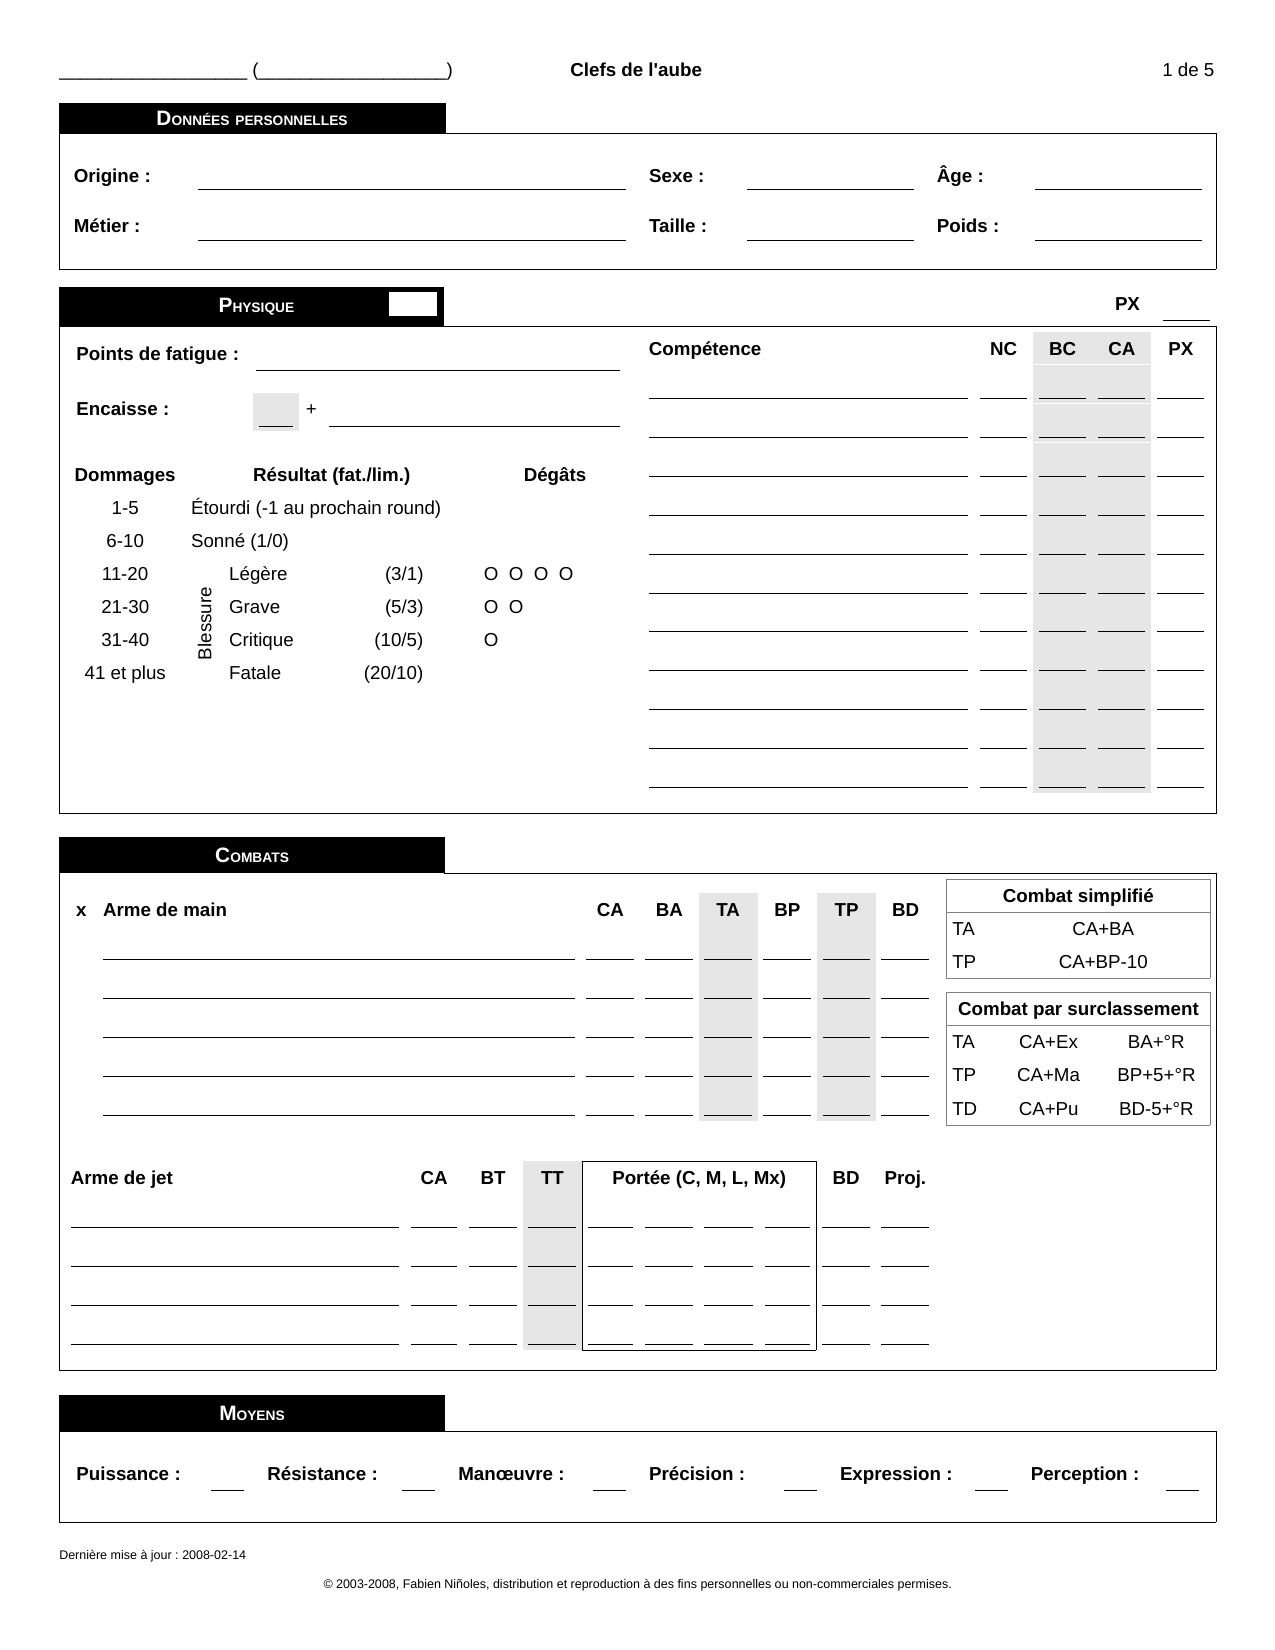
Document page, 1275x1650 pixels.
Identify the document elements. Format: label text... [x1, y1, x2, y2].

table_header Combats [60, 838, 444, 873]
table_header [445, 837, 830, 873]
table_cell [758, 926, 817, 965]
table_cell [698, 1311, 759, 1350]
table_cell [637, 327, 1216, 813]
table_cell Critique (10/5) [223, 624, 478, 656]
table_cell [643, 443, 974, 481]
table_cell [974, 754, 1033, 793]
table_cell [581, 1043, 639, 1082]
table_cell [639, 1194, 698, 1233]
table_cell [583, 1272, 639, 1311]
table_cell [523, 1311, 582, 1350]
table_cell [758, 1004, 817, 1043]
table_cell [817, 926, 876, 965]
table_header Dommages [65, 458, 185, 491]
table_cell [463, 1194, 522, 1233]
table_header NC [974, 332, 1033, 364]
table_cell [581, 1082, 639, 1121]
table_cell CA+Ex [995, 1026, 1102, 1058]
table_cell [97, 1043, 581, 1082]
table_header CA [405, 1161, 463, 1194]
table_header [828, 1451, 1019, 1501]
table_cell [1033, 559, 1092, 598]
table_cell [817, 965, 876, 1004]
table_cell [1092, 715, 1151, 754]
table_header Données personnelles [60, 104, 445, 133]
table_cell [1092, 520, 1151, 559]
table_cell [876, 1082, 935, 1121]
table_cell O [478, 624, 632, 656]
table_cell [97, 1082, 581, 1121]
table_cell [639, 1272, 698, 1311]
table_header [925, 150, 1213, 201]
table_cell Fatale (20/10) [223, 656, 478, 689]
table_header Résultat (fat./lim.) [185, 458, 478, 491]
table_cell [817, 1004, 876, 1043]
table_header Manœuvre : [452, 1457, 587, 1496]
table_cell [640, 926, 698, 965]
table_cell [643, 404, 974, 442]
table_header [385, 288, 443, 326]
table_cell [974, 365, 1033, 403]
table_cell [643, 715, 974, 754]
table_cell [817, 1311, 876, 1350]
table_cell [97, 926, 581, 965]
table_header Résistance : [261, 1457, 396, 1496]
table_cell [1092, 637, 1151, 676]
table_cell [699, 1043, 758, 1082]
table_cell [941, 874, 1216, 1370]
table_header BP [758, 893, 817, 926]
table_cell [759, 1272, 816, 1311]
table_cell [817, 1194, 876, 1233]
table_cell [643, 520, 974, 559]
table_cell [1092, 365, 1151, 403]
table_cell [65, 965, 97, 1004]
table_cell [640, 1043, 698, 1082]
table_header [65, 1451, 256, 1501]
table_cell [1092, 481, 1151, 520]
table_cell [1033, 404, 1092, 442]
table_header Proj. [876, 1161, 935, 1194]
table_header Âge : [931, 156, 1029, 195]
table_header [253, 393, 299, 431]
table_cell [876, 1272, 935, 1311]
table_cell Légère (3/1) [223, 558, 478, 590]
table_cell [643, 754, 974, 793]
table_cell TP [947, 945, 996, 978]
table_cell [60, 327, 637, 452]
table_cell [640, 1004, 698, 1043]
table_cell [1151, 404, 1210, 442]
table_header [778, 1457, 823, 1496]
table_cell [640, 965, 698, 1004]
table_cell [65, 1082, 97, 1121]
table_header [1160, 1457, 1204, 1496]
table_header TA [699, 893, 758, 926]
table_header Combat simplifié [947, 880, 1210, 912]
table_cell 31-40 [65, 624, 185, 656]
table_cell [463, 1311, 522, 1350]
table_cell TP [947, 1059, 994, 1092]
table_cell [925, 201, 1213, 251]
table_header PX [1151, 332, 1210, 364]
table_cell [758, 1043, 817, 1082]
table_cell [1033, 481, 1092, 520]
table_cell CA+Pu [995, 1092, 1102, 1124]
table_cell 1-5 [65, 491, 185, 524]
table_header BC [1033, 332, 1092, 364]
table_cell [974, 443, 1033, 481]
table_cell [97, 1004, 581, 1043]
table_header [251, 337, 626, 376]
table_header [1157, 287, 1216, 326]
table_cell [1092, 754, 1151, 793]
table_header [741, 156, 919, 195]
table_header [741, 207, 919, 246]
table_cell Blessure [185, 558, 223, 689]
table_cell [643, 365, 974, 403]
table_cell [698, 1272, 759, 1311]
table_cell [65, 1194, 405, 1233]
table_header [830, 837, 1216, 873]
table_cell Grave (5/3) [223, 590, 478, 623]
table_cell Étourdi (-1 au prochain round) [185, 491, 478, 524]
table_header [192, 207, 632, 246]
table_cell [759, 1311, 816, 1350]
table_header Arme de main [97, 893, 581, 926]
table_cell [65, 1311, 405, 1350]
table_header [396, 1457, 441, 1496]
table_cell 6-10 [65, 524, 185, 557]
table_cell CA+BA [996, 913, 1210, 945]
table_cell [65, 1043, 97, 1082]
table_cell [643, 676, 974, 715]
table_cell [643, 637, 974, 676]
table_cell BP+5+°R [1102, 1059, 1210, 1092]
table_header Physique [60, 288, 384, 326]
table_header Portée (C, M, L, Mx) [583, 1162, 816, 1194]
table_cell [1033, 365, 1092, 403]
table_cell [759, 1233, 816, 1272]
table_cell [1033, 598, 1092, 637]
table_cell [639, 1311, 698, 1350]
table_header Métier : [68, 207, 192, 246]
table_cell [463, 1272, 522, 1311]
table_cell [65, 926, 97, 965]
table_cell [523, 1194, 582, 1233]
table_header + [299, 393, 323, 431]
table_cell [65, 387, 632, 442]
table_cell [876, 1194, 935, 1233]
table_cell [478, 656, 632, 689]
table_cell [1092, 404, 1151, 442]
table_header BT [463, 1161, 522, 1194]
table_cell [699, 926, 758, 965]
table_cell [581, 926, 639, 965]
table_cell [817, 1272, 876, 1311]
table_cell BA+°R [1102, 1026, 1210, 1058]
table_header [638, 1451, 828, 1501]
table_header PX [1098, 287, 1157, 326]
table_header CA [1092, 332, 1151, 364]
table_header TP [817, 893, 876, 926]
table_cell [1092, 676, 1151, 715]
table_cell [698, 1233, 759, 1272]
table_cell [876, 926, 935, 965]
table_header Précision : [643, 1457, 778, 1496]
table_cell [478, 491, 632, 557]
table_cell [876, 1311, 935, 1350]
table_cell [1151, 715, 1210, 754]
table_cell [974, 559, 1033, 598]
table_cell [974, 637, 1033, 676]
table_cell [1033, 637, 1092, 676]
table_cell [523, 1272, 582, 1311]
table_cell [405, 1311, 463, 1350]
table_cell [758, 1082, 817, 1121]
table_cell [817, 1082, 876, 1121]
table_header [323, 393, 626, 431]
table_header Puissance : [71, 1457, 206, 1496]
table_header Points de fatigue : [71, 337, 251, 376]
table_cell [60, 1141, 941, 1370]
table_cell [643, 559, 974, 598]
table_cell CA+Ma [995, 1059, 1102, 1092]
table_header [1029, 156, 1207, 195]
table_cell [583, 1194, 639, 1233]
table_cell [1033, 715, 1092, 754]
table_header Perception : [1025, 1457, 1160, 1496]
table_cell [1033, 754, 1092, 793]
table_cell [638, 201, 925, 251]
table_cell BD-5+°R [1102, 1092, 1210, 1124]
table_cell [405, 1233, 463, 1272]
table_cell TD [947, 1092, 994, 1124]
table_cell TA [947, 1026, 994, 1058]
table_cell [581, 1004, 639, 1043]
table_header [256, 1451, 447, 1501]
table_cell [759, 1194, 816, 1233]
table_cell [65, 1233, 405, 1272]
table_cell [60, 453, 637, 813]
table_header Arme de jet [65, 1161, 405, 1194]
table_cell [1092, 559, 1151, 598]
table_cell [1151, 676, 1210, 715]
table_header Encaisse : [71, 393, 253, 431]
table_header BA [640, 893, 698, 926]
table_cell [583, 1311, 639, 1350]
table_header [206, 1457, 250, 1496]
table_cell [698, 1194, 759, 1233]
table_cell [1151, 365, 1210, 403]
table_cell [523, 1233, 582, 1272]
table_header Poids : [931, 207, 1029, 246]
table_cell [643, 598, 974, 637]
table_header Taille : [643, 207, 741, 246]
table_cell [463, 1233, 522, 1272]
table_cell [974, 404, 1033, 442]
table_cell [817, 1233, 876, 1272]
table_cell [1151, 637, 1210, 676]
table_cell Sonné (1/0) [185, 524, 478, 557]
table_cell [699, 1082, 758, 1121]
table_cell [583, 1233, 639, 1272]
table_cell [60, 134, 1216, 268]
table_header Expression : [834, 1457, 969, 1496]
table_header [445, 1395, 1216, 1431]
table_cell [581, 965, 639, 1004]
table_cell [1092, 598, 1151, 637]
table_cell [817, 1043, 876, 1082]
table_cell TA [947, 913, 996, 945]
table_cell O O [478, 590, 632, 623]
table_cell [974, 481, 1033, 520]
table_cell [97, 965, 581, 1004]
table_header CA [581, 893, 639, 926]
table_header BD [817, 1161, 876, 1194]
table_cell [1151, 598, 1210, 637]
table_header BD [876, 893, 935, 926]
table_cell [60, 873, 941, 1141]
table_cell [758, 965, 817, 1004]
table_header [638, 150, 925, 201]
table_header Sexe : [643, 156, 741, 195]
table_cell [876, 1043, 935, 1082]
table_cell [1151, 559, 1210, 598]
table_cell [876, 1004, 935, 1043]
table_cell CA+BP-10 [996, 945, 1210, 978]
table_header Moyens [60, 1396, 444, 1431]
table_cell [405, 1272, 463, 1311]
table_cell [1033, 443, 1092, 481]
table_cell [699, 965, 758, 1004]
table_cell [60, 1432, 1216, 1522]
table_cell [65, 1004, 97, 1043]
table_header [65, 332, 632, 387]
table_cell [974, 598, 1033, 637]
table_header Compétence [643, 332, 974, 364]
table_cell [1151, 443, 1210, 481]
table_cell [65, 1272, 405, 1311]
table_header Dégâts [478, 458, 632, 491]
table_header [444, 287, 1098, 326]
table_cell [643, 481, 974, 520]
table_header x [65, 893, 97, 926]
table_cell [876, 1233, 935, 1272]
table_cell [876, 965, 935, 1004]
table_header TT [523, 1161, 582, 1194]
table_header [62, 150, 637, 201]
table_cell [62, 201, 637, 251]
table_cell [1092, 443, 1151, 481]
table_header [1019, 1451, 1210, 1501]
table_cell O O O O [478, 558, 632, 590]
table_header Origine : [68, 156, 192, 195]
table_cell [640, 1082, 698, 1121]
table_cell [1151, 520, 1210, 559]
table_header [192, 156, 632, 195]
table_header Combat par surclassement [947, 993, 1210, 1025]
table_cell 41 et plus [65, 656, 185, 689]
table_cell 11-20 [65, 558, 185, 590]
table_cell [405, 1194, 463, 1233]
table_cell [974, 676, 1033, 715]
table_cell [1033, 520, 1092, 559]
table_cell [974, 715, 1033, 754]
table_header [446, 103, 1216, 133]
table_cell [974, 520, 1033, 559]
table_cell 21-30 [65, 590, 185, 623]
table_cell [1151, 754, 1210, 793]
table_header [588, 1457, 632, 1496]
table_cell [639, 1233, 698, 1272]
table_cell [699, 1004, 758, 1043]
table_header [447, 1451, 637, 1501]
table_cell [1151, 481, 1210, 520]
table_header [969, 1457, 1013, 1496]
table_cell [1033, 676, 1092, 715]
table_header [1029, 207, 1207, 246]
